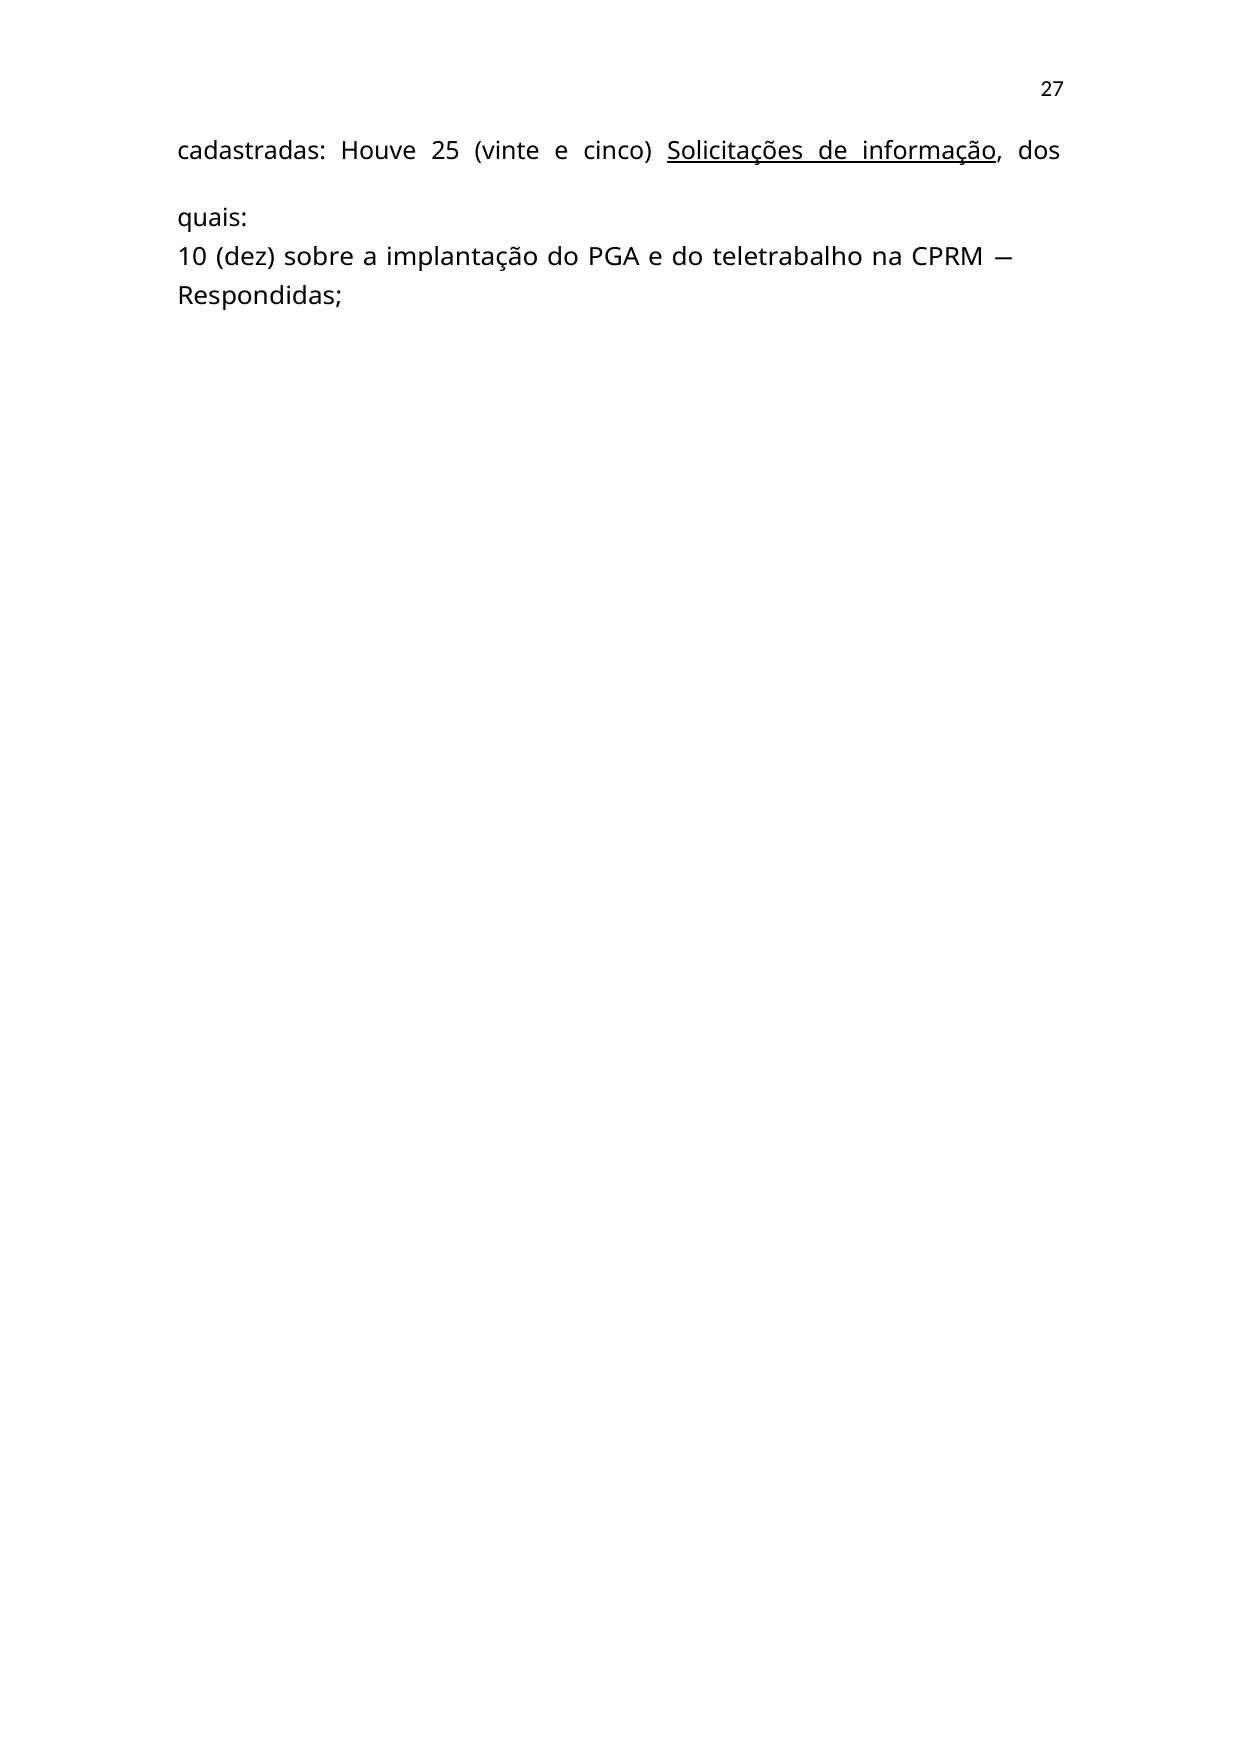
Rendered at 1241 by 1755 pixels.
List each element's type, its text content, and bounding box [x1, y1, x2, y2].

text 10 (dez) sobre a implantação do PGA e do teletrabalho na CPRM – Respondidas; [177, 238, 1134, 312]
text cadastradas: Houve 25 (vinte e cinco) Solicitações de informação, dos quais: [177, 100, 1060, 233]
